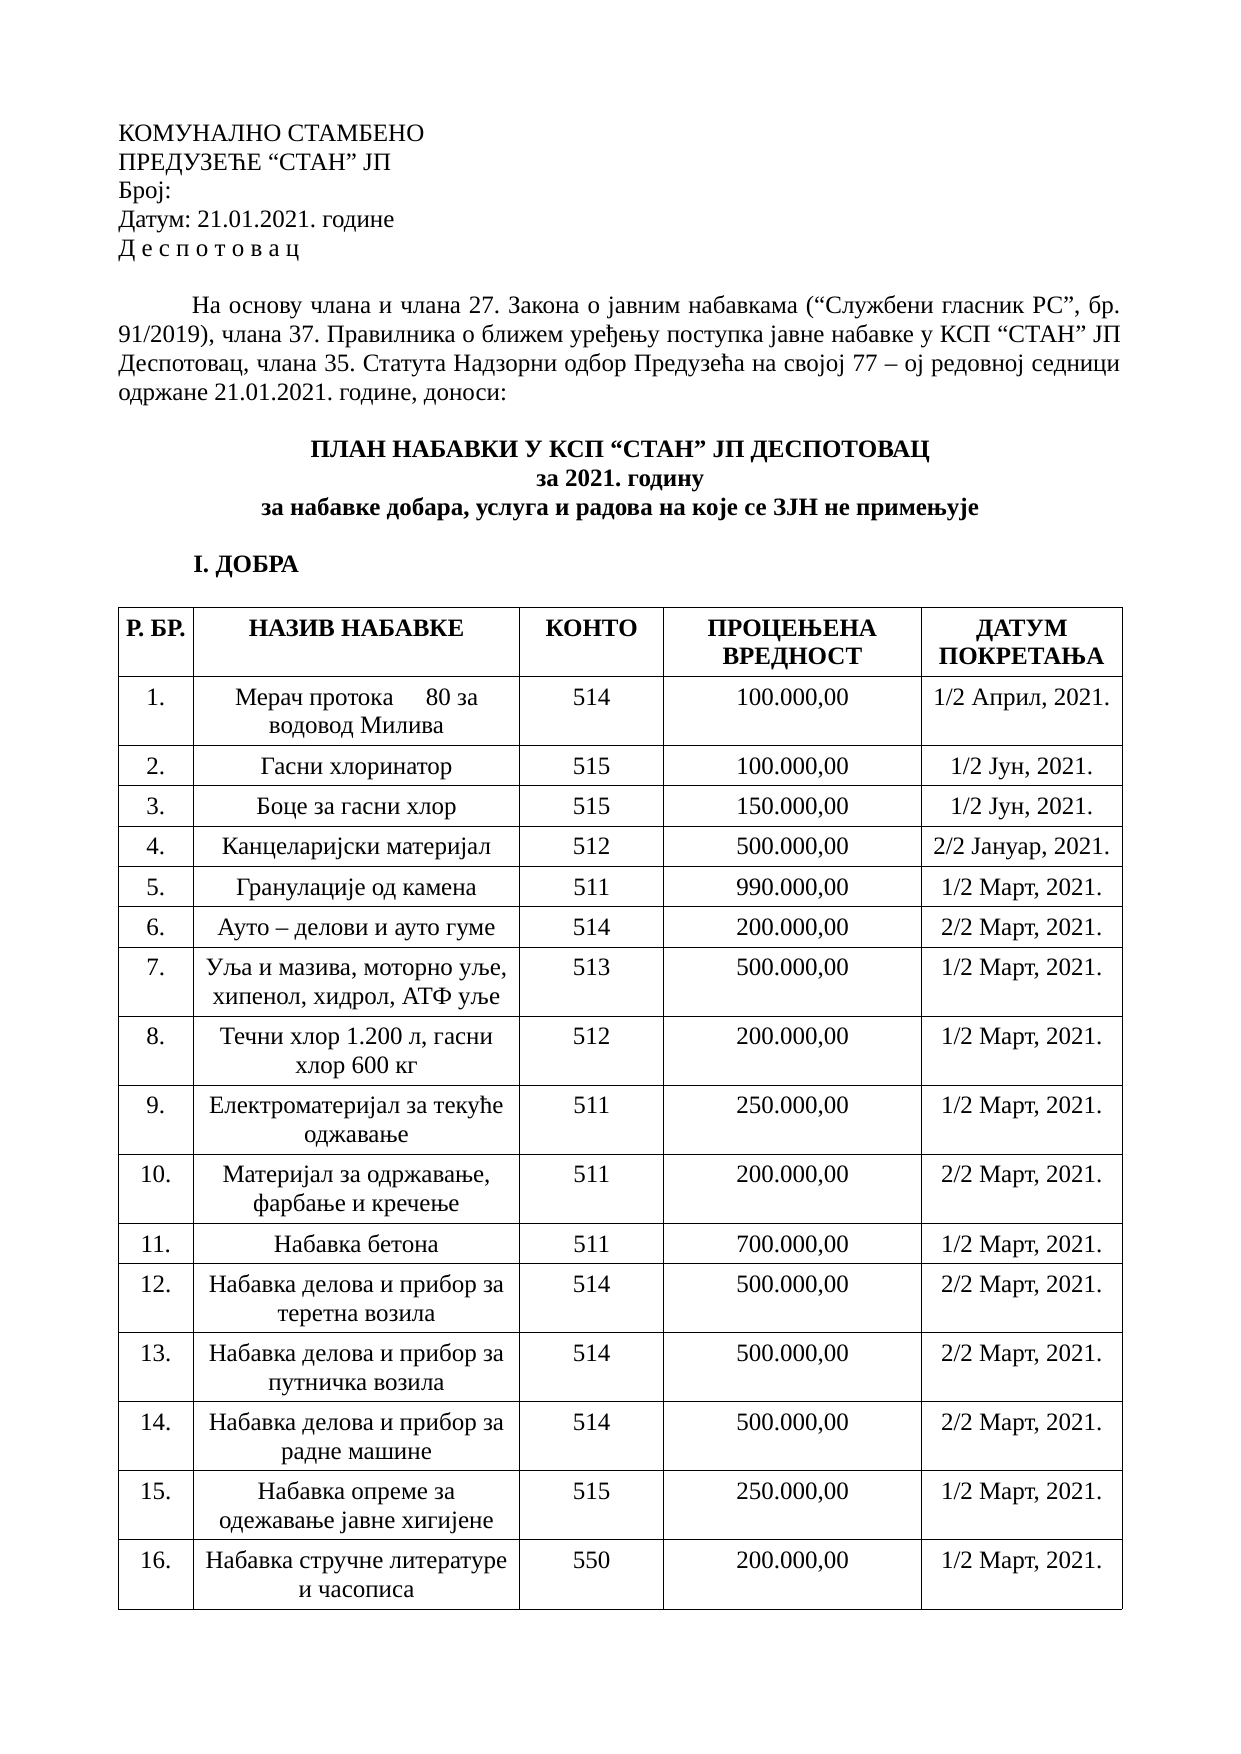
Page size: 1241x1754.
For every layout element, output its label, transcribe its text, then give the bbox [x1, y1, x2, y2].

table_cell Мерач протока  80 за водовод Милива [194, 677, 519, 745]
table_cell 515 [520, 746, 663, 785]
text за 2021. годину [118, 463, 1122, 492]
table_cell 513 [520, 948, 663, 1016]
table_cell 10. [119, 1155, 193, 1223]
table_cell 1/2 Март, 2021. [922, 1086, 1122, 1154]
table_cell 11. [119, 1224, 193, 1263]
table_cell 200.000,00 [664, 907, 921, 947]
table_header ДАТУМ ПОКРЕТАЊА [922, 608, 1122, 676]
table_cell 500.000,00 [664, 1264, 921, 1332]
table_cell 1. [119, 677, 193, 745]
table_cell Набавка опреме за одежавање јавне хигијене [194, 1471, 519, 1539]
table_cell Материјал за одржавање, фарбање и кречење [194, 1155, 519, 1223]
table_cell 511 [520, 867, 663, 906]
table_cell 511 [520, 1224, 663, 1263]
table_cell 2/2 Март, 2021. [922, 1264, 1122, 1332]
table_cell Уља и мазива, моторно уље, хипенол, хидрол, АТФ уље [194, 948, 519, 1016]
table_cell 15. [119, 1471, 193, 1539]
table_cell 2/2 Март, 2021. [922, 1402, 1122, 1470]
table_cell 13. [119, 1333, 193, 1401]
table_cell 990.000,00 [664, 867, 921, 906]
table_cell 1/2 Март, 2021. [922, 1224, 1122, 1263]
table_cell Набавка стручне литературе и часописа [194, 1540, 519, 1608]
text КОМУНАЛНО СТАМБЕНО [118, 118, 1122, 147]
table_cell 250.000,00 [664, 1086, 921, 1154]
text На основу члана и члана 27. Закона о јавним набавкама (“Службени гласник РС”, бр. 91/2019), члана 37. Правилника о ближем уређењу поступка јавне набавке у КСП “СТАН” ЈП Деспотовац, члана 35. Статута Надзорни одбор Предузећа на својој 77 – ој редовној седници одржане 21.01.2021. године, доноси: [118, 291, 1122, 406]
text ПЛАН НАБАВКИ У КСП “СТАН” ЈП ДЕСПОТОВАЦ [118, 434, 1122, 463]
table_cell 512 [520, 1017, 663, 1085]
table_cell 200.000,00 [664, 1155, 921, 1223]
table_cell 700.000,00 [664, 1224, 921, 1263]
table_cell 200.000,00 [664, 1540, 921, 1608]
table_cell 500.000,00 [664, 948, 921, 1016]
table_cell Канцеларијски материјал [194, 827, 519, 866]
table_cell 5. [119, 867, 193, 906]
table_cell 500.000,00 [664, 1333, 921, 1401]
table_cell Гасни хлоринатор [194, 746, 519, 785]
table_cell 1/2 Март, 2021. [922, 1540, 1122, 1608]
table_cell 12. [119, 1264, 193, 1332]
table_cell 1/2 Март, 2021. [922, 1471, 1122, 1539]
table_cell 500.000,00 [664, 1402, 921, 1470]
text Д е с п о т о в а ц [118, 233, 1122, 262]
table_cell 514 [520, 1333, 663, 1401]
table_cell Гранулације од камена [194, 867, 519, 906]
table_cell 550 [520, 1540, 663, 1608]
table_cell 2/2 Март, 2021. [922, 1155, 1122, 1223]
table_cell 100.000,00 [664, 746, 921, 785]
table_cell 515 [520, 786, 663, 826]
table_cell 2/2 Март, 2021. [922, 1333, 1122, 1401]
table_cell Електроматеријал за текуће оджавање [194, 1086, 519, 1154]
table_cell 500.000,00 [664, 827, 921, 866]
table_cell 514 [520, 1402, 663, 1470]
table_cell 2. [119, 746, 193, 785]
table_cell 4. [119, 827, 193, 866]
table_cell Набавка делова и прибор за теретна возила [194, 1264, 519, 1332]
table_cell 1/2 Март, 2021. [922, 1017, 1122, 1085]
table_cell Набавка делова и прибор за путничка возила [194, 1333, 519, 1401]
table_cell 515 [520, 1471, 663, 1539]
table_cell 250.000,00 [664, 1471, 921, 1539]
text ПРЕДУЗЕЋЕ “СТАН” ЈП [118, 147, 1122, 176]
table_cell Боце за гасни хлор [194, 786, 519, 826]
table_cell 14. [119, 1402, 193, 1470]
table_cell 1/2 Март, 2021. [922, 867, 1122, 906]
table_cell 2/2 Јануар, 2021. [922, 827, 1122, 866]
table_cell 2/2 Март, 2021. [922, 907, 1122, 947]
table_cell 150.000,00 [664, 786, 921, 826]
table_cell Течни хлор 1.200 л, гасни хлор 600 кг [194, 1017, 519, 1085]
table_cell 511 [520, 1086, 663, 1154]
table_cell 1/2 Јун, 2021. [922, 746, 1122, 785]
table_cell Набавка делова и прибор за радне машине [194, 1402, 519, 1470]
text Датум: 21.01.2021. године [118, 204, 1122, 233]
table_cell 9. [119, 1086, 193, 1154]
table_cell 512 [520, 827, 663, 866]
table_cell 514 [520, 907, 663, 947]
table_cell 6. [119, 907, 193, 947]
table_cell 514 [520, 677, 663, 745]
table_cell 514 [520, 1264, 663, 1332]
table_header Р. БР. [119, 608, 193, 676]
text за набавке добара, услуга и радова на које се ЗЈН не примењује [118, 492, 1122, 521]
table_cell 8. [119, 1017, 193, 1085]
table_cell 3. [119, 786, 193, 826]
table_cell Ауто – делови и ауто гуме [194, 907, 519, 947]
table_cell 1/2 Јун, 2021. [922, 786, 1122, 826]
table_header ПРОЦЕЊЕНА ВРЕДНОСТ [664, 608, 921, 676]
table_cell 1/2 Март, 2021. [922, 948, 1122, 1016]
table_cell 100.000,00 [664, 677, 921, 745]
table_header КОНТО [520, 608, 663, 676]
text Број: [118, 176, 1122, 204]
table_cell 1/2 Април, 2021. [922, 677, 1122, 745]
table_cell Набавка бетона [194, 1224, 519, 1263]
table_cell 16. [119, 1540, 193, 1608]
list I. ДОБРА [156, 549, 1122, 578]
table_cell 7. [119, 948, 193, 1016]
table_header НАЗИВ НАБАВКЕ [194, 608, 519, 676]
table_cell 200.000,00 [664, 1017, 921, 1085]
table_cell 511 [520, 1155, 663, 1223]
